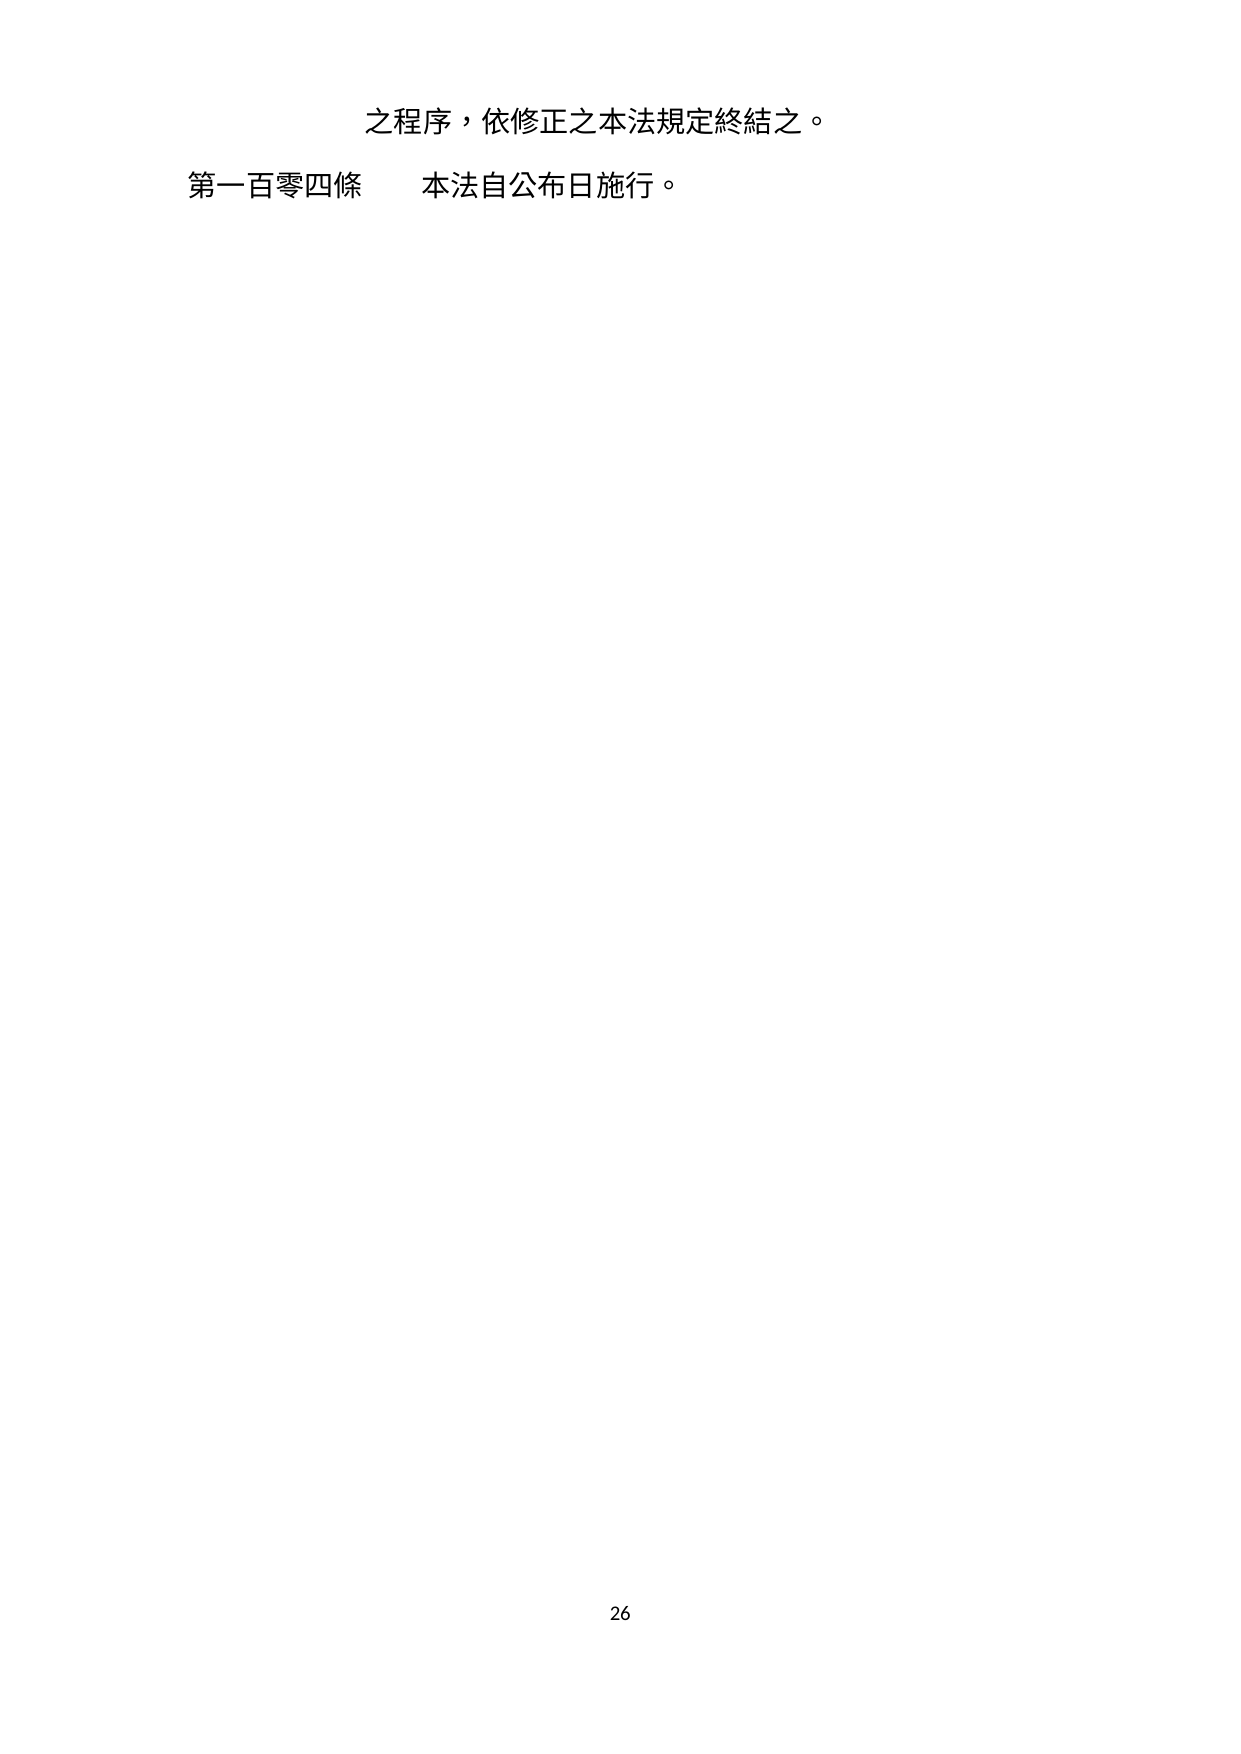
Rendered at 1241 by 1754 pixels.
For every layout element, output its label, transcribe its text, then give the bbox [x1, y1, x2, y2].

text 之程序，依修正之本法規定終結之。 [187, 94, 1053, 142]
text 第一百零四條 本法自公布日施行。 [187, 142, 1053, 204]
